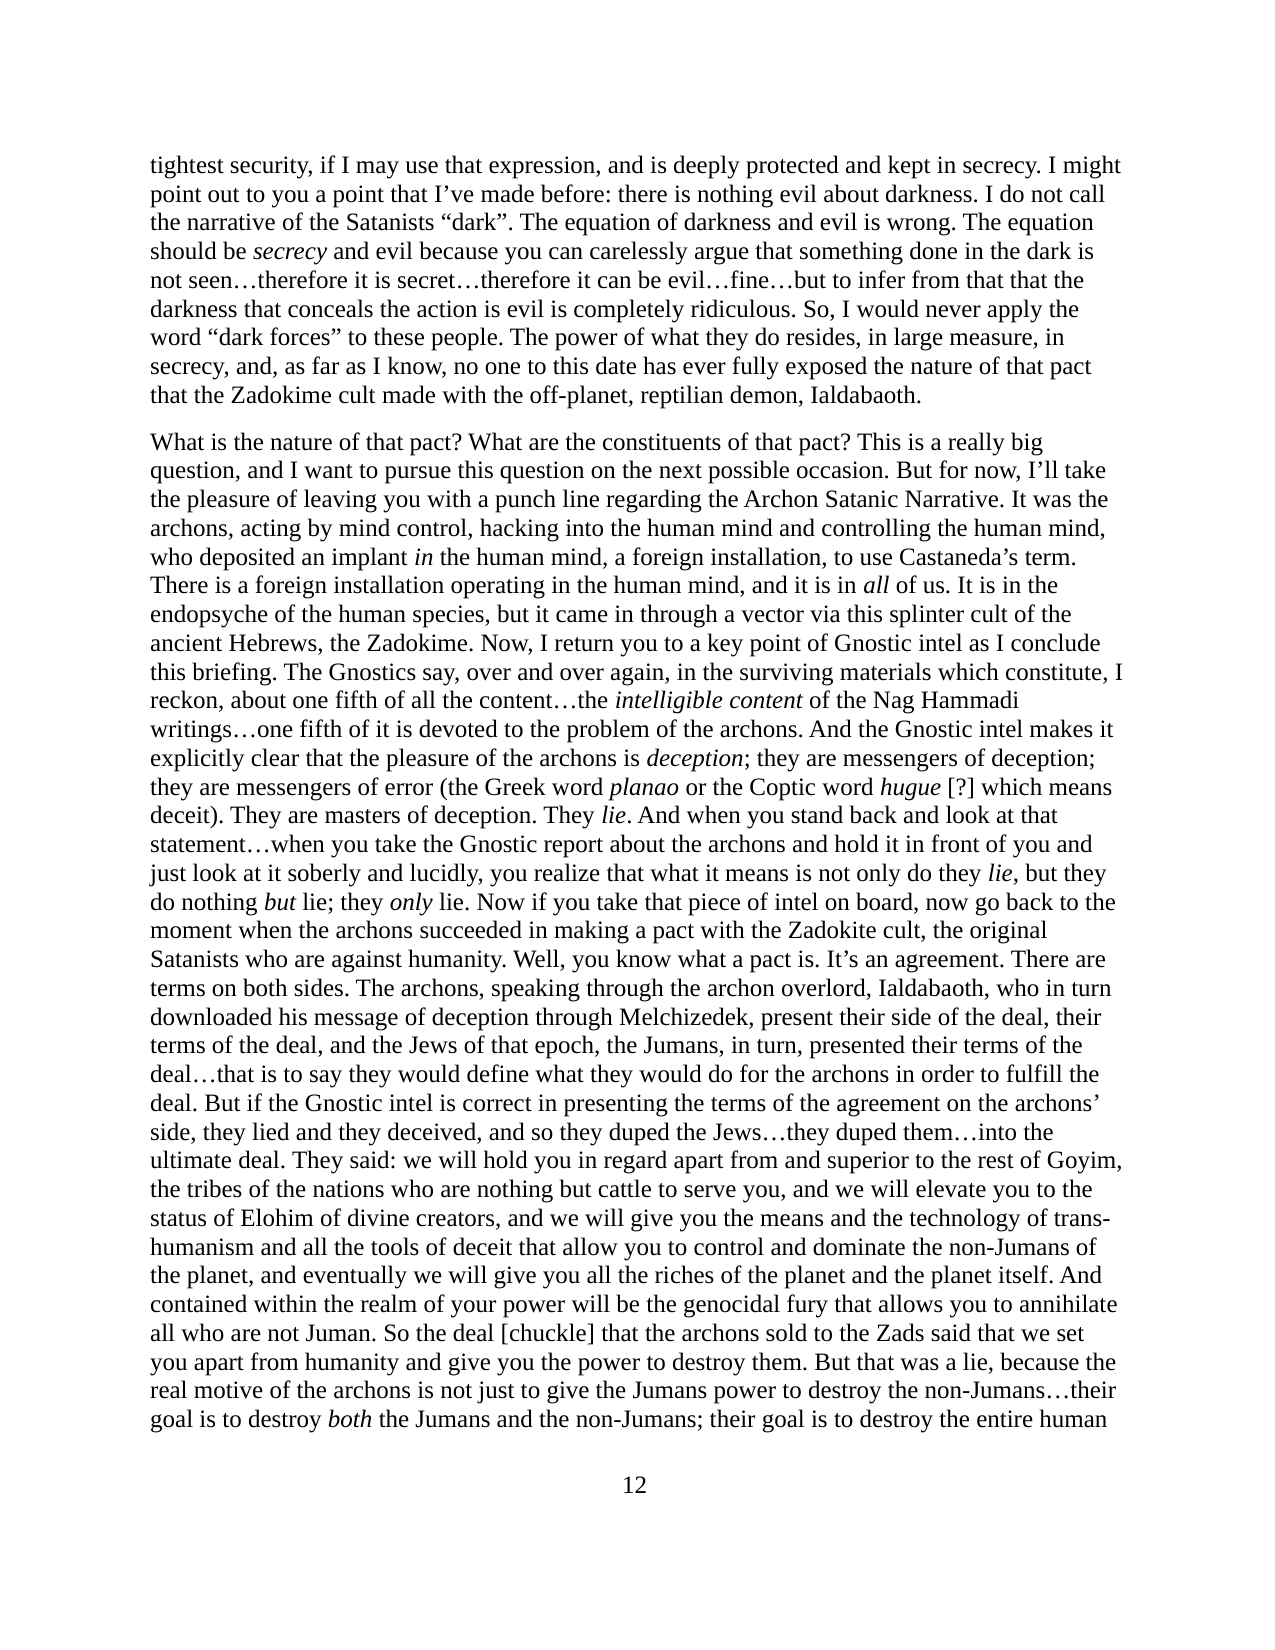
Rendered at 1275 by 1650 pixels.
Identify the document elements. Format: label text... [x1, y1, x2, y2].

text What is the nature of that pact? What are the constituents of that pact? This is a really big question, and I want to pursue this question on the next possible occasion. But for now, I’ll take the pleasure of leaving you with a punch line regarding the Archon Satanic Narrative. It was the archons, acting by mind control, hacking into the human mind and controlling the human mind, who deposited an implant in the human mind, a foreign installation, to use Castaneda’s term. There is a foreign installation operating in the human mind, and it is in all of us. It is in the endopsyche of the human species, but it came in through a vector via this splinter cult of the ancient Hebrews, the Zadokime. Now, I return you to a key point of Gnostic intel as I conclude this briefing. The Gnostics say, over and over again, in the surviving materials which constitute, I reckon, about one fifth of all the content…the intelligible content of the Nag Hammadi writings…one fifth of it is devoted to the problem of the archons. And the Gnostic intel makes it explicitly clear that the pleasure of the archons is deception; they are messengers of deception; they are messengers of error (the Greek word planao or the Coptic word hugue [?] which means deceit). They are masters of deception. They lie. And when you stand back and look at that statement…when you take the Gnostic report about the archons and hold it in front of you and just look at it soberly and lucidly, you realize that what it means is not only do they lie, but they do nothing but lie; they only lie. Now if you take that piece of intel on board, now go back to the moment when the archons succeeded in making a pact with the Zadokite cult, the original Satanists who are against humanity. Well, you know what a pact is. It’s an agreement. There are terms on both sides. The archons, speaking through the archon overlord, Ialdabaoth, who in turn downloaded his message of deception through Melchizedek, present their side of the deal, their terms of the deal, and the Jews of that epoch, the Jumans, in turn, presented their terms of the deal…that is to say they would define what they would do for the archons in order to fulfill the deal. But if the Gnostic intel is correct in presenting the terms of the agreement on the archons’ side, they lied and they deceived, and so they duped the Jews…they duped them…into the ultimate deal. They said: we will hold you in regard apart from and superior to the rest of Goyim, the tribes of the nations who are nothing but cattle to serve you, and we will elevate you to the status of Elohim of divine creators, and we will give you the means and the technology of trans-humanism and all the tools of deceit that allow you to control and dominate the non-Jumans of the planet, and eventually we will give you all the riches of the planet and the planet itself. And contained within the realm of your power will be the genocidal fury that allows you to annihilate all who are not Juman. So the deal [chuckle] that the archons sold to the Zads said that we set you apart from humanity and give you the power to destroy them. But that was a lie, because the real motive of the archons is not just to give the Jumans power to destroy the non-Jumans…their goal is to destroy both the Jumans and the non-Jumans; their goal is to destroy the entire human [150, 427, 1125, 1433]
text tightest security, if I may use that expression, and is deeply protected and kept in secrecy. I might point out to you a point that I’ve made before: there is nothing evil about darkness. I do not call the narrative of the Satanists “dark”. The equation of darkness and evil is wrong. The equation should be secrecy and evil because you can carelessly argue that something done in the dark is not seen…therefore it is secret…therefore it can be evil…fine…but to infer from that that the darkness that conceals the action is evil is completely ridiculous. So, I would never apply the word “dark forces” to these people. The power of what they do resides, in large measure, in secrecy, and, as far as I know, no one to this date has ever fully exposed the nature of that pact that the Zadokime cult made with the off-planet, reptilian demon, Ialdabaoth. [150, 150, 1125, 409]
